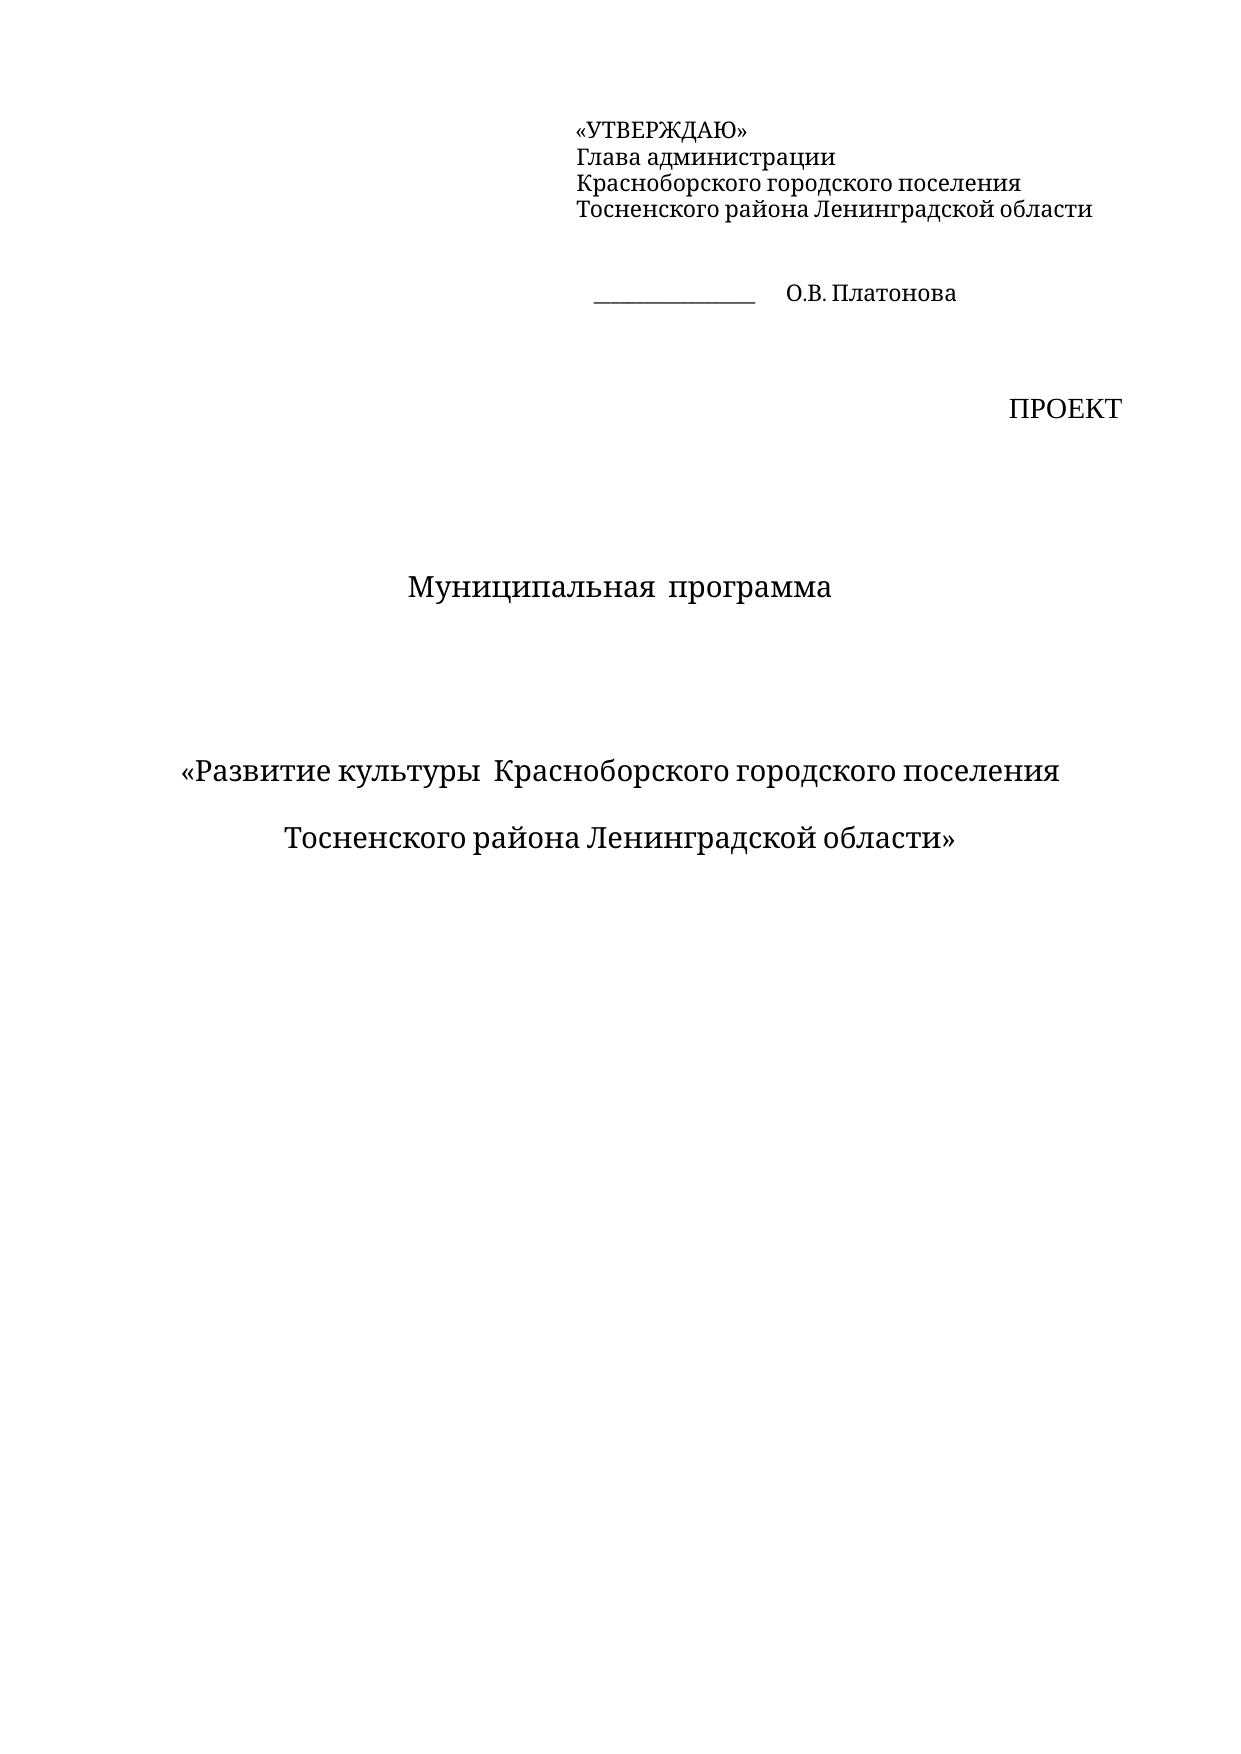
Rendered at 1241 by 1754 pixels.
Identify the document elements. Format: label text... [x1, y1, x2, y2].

text Тосненского района Ленинградской области [118, 197, 1122, 223]
text Муниципальная программа [118, 571, 1122, 604]
text «УТВЕРЖДАЮ» [118, 118, 1122, 144]
text Красноборского городского поселения [118, 171, 1122, 197]
text ПРОЕКТ [118, 392, 1122, 425]
text ___________________ О.В. Платонова [118, 279, 1122, 308]
text Тосненского района Ленинградской области» [118, 823, 1122, 856]
text Глава администрации [118, 144, 1122, 171]
text «Развитие культуры Красноборского городского поселения [118, 756, 1122, 789]
